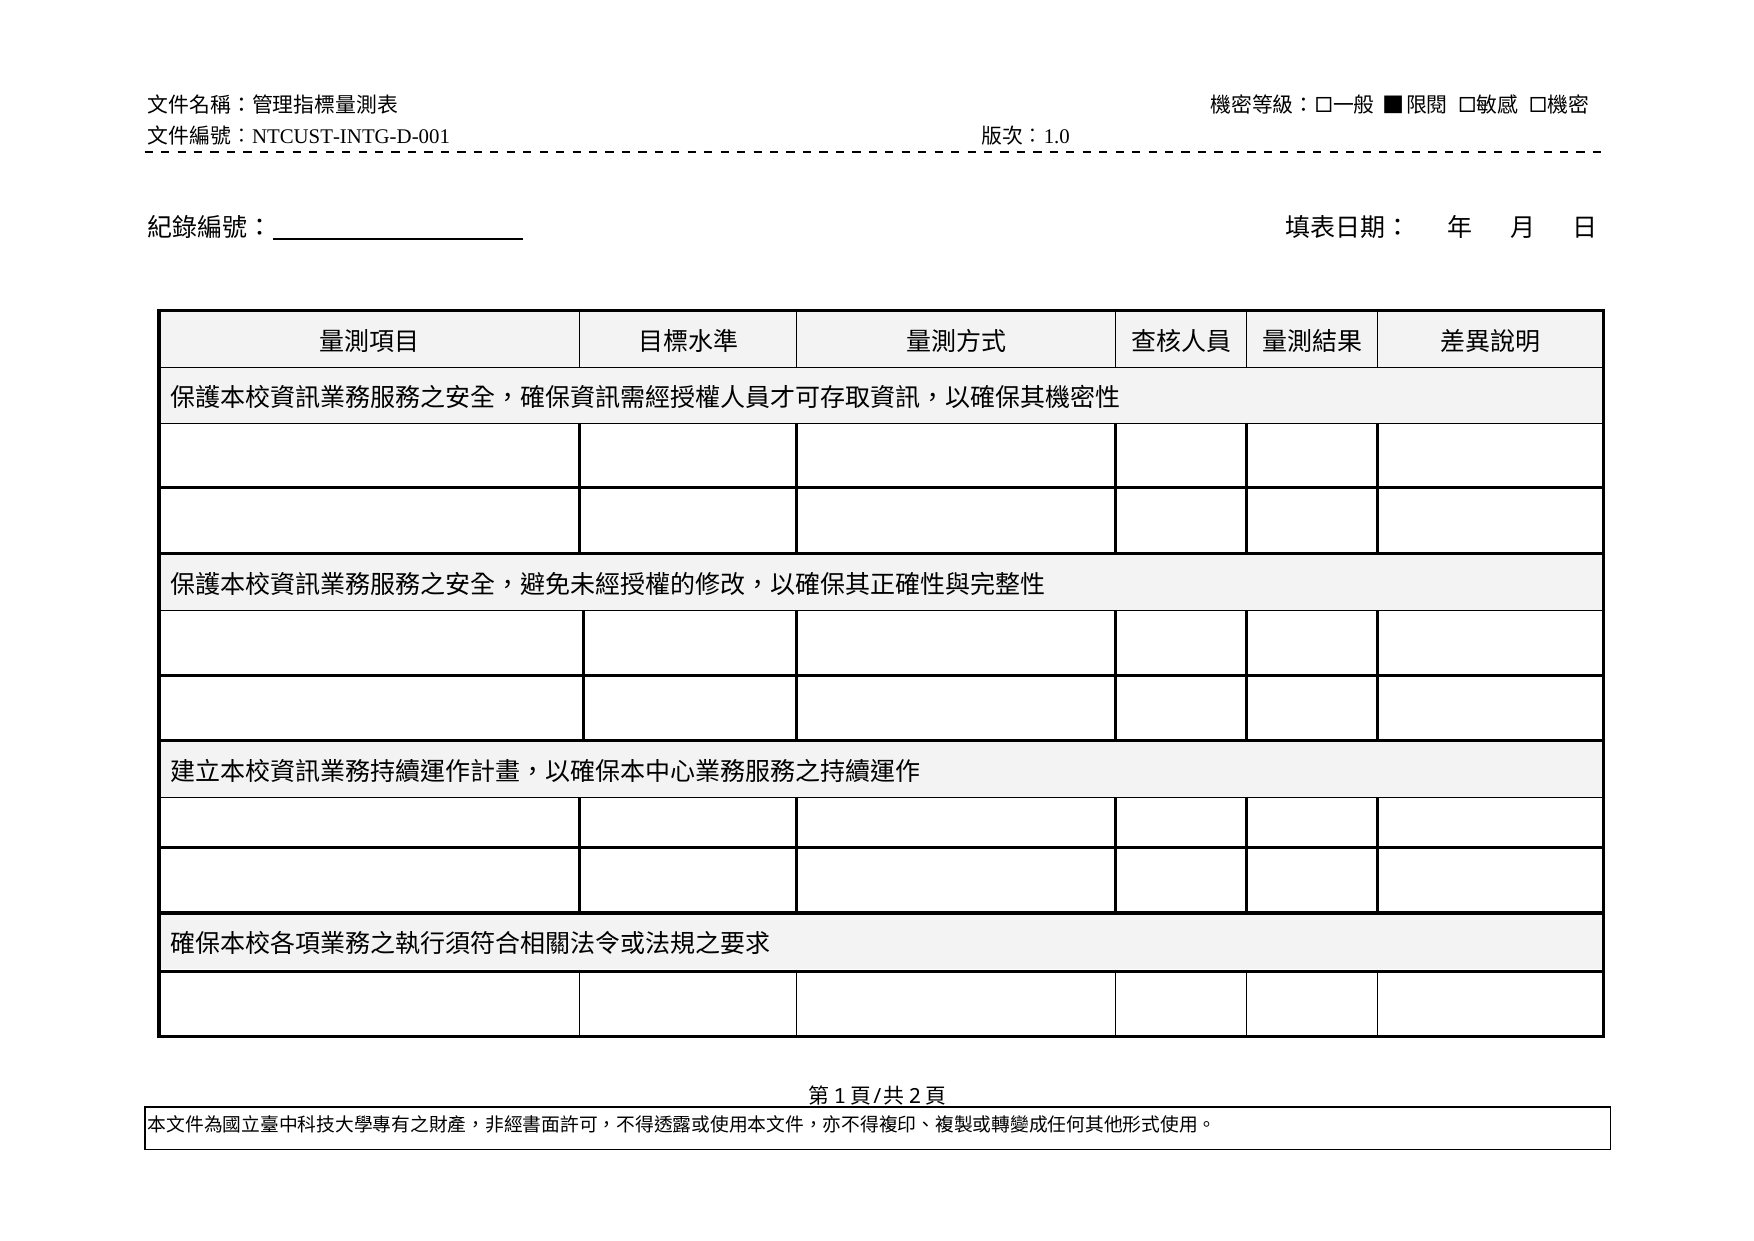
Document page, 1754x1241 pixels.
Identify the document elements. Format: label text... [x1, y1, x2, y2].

table_header 量測項目 [161, 312, 579, 367]
table_cell [798, 424, 1114, 486]
table_cell 建立本校資訊業務持續運作計畫，以確保本中心業務服務之持續運作 [161, 742, 1602, 797]
table_cell [797, 973, 1115, 1035]
table_cell [1248, 424, 1376, 486]
table_cell [1247, 973, 1377, 1035]
table_cell [1117, 798, 1245, 846]
table_header 量測結果 [1247, 312, 1377, 367]
table_cell 保護本校資訊業務服務之安全，避免未經授權的修改，以確保其正確性與完整性 [161, 555, 1602, 610]
table_cell [798, 849, 1114, 911]
table_cell [161, 489, 578, 552]
table_cell 保護本校資訊業務服務之安全，確保資訊需經授權人員才可存取資訊，以確保其機密性 [161, 368, 1602, 423]
table_cell [1117, 424, 1245, 486]
table_cell [585, 677, 795, 739]
table_cell [161, 798, 578, 846]
table_cell [161, 849, 578, 911]
table_header 目標水準 [580, 312, 796, 367]
table_cell [161, 973, 579, 1035]
table_cell 確保本校各項業務之執行須符合相關法令或法規之要求 [161, 915, 1602, 969]
table_cell [1378, 973, 1602, 1035]
table_cell [1379, 424, 1602, 486]
text 紀錄編號： 填表日期： 年 月 日 [148, 183, 1610, 246]
table_header 差異說明 [1378, 312, 1602, 367]
table_cell [798, 798, 1114, 846]
table_cell [1248, 849, 1376, 911]
table_cell [580, 973, 796, 1035]
table_cell [1117, 849, 1245, 911]
table_cell [1248, 798, 1376, 846]
table_cell [1248, 611, 1376, 673]
table_cell [1379, 798, 1602, 846]
table_cell [161, 424, 578, 486]
table_cell [798, 677, 1114, 739]
table_header 查核人員 [1116, 312, 1246, 367]
table_cell [1117, 677, 1245, 739]
table_cell [1117, 489, 1245, 552]
table_cell [1248, 489, 1376, 552]
table_cell [581, 849, 795, 911]
table_header 量測方式 [797, 312, 1115, 367]
table_cell [585, 611, 795, 673]
table_cell [1379, 489, 1602, 552]
table_cell [1379, 677, 1602, 739]
table_cell [1379, 849, 1602, 911]
table_cell [161, 677, 582, 739]
table_cell [581, 489, 795, 552]
table_cell [1116, 973, 1246, 1035]
table_cell [798, 489, 1114, 552]
table_cell [581, 424, 795, 486]
table_cell [1117, 611, 1245, 673]
table_cell [798, 611, 1114, 673]
table_cell [1248, 677, 1376, 739]
table_cell [161, 611, 582, 673]
table_cell [1379, 611, 1602, 673]
table_cell [581, 798, 795, 846]
